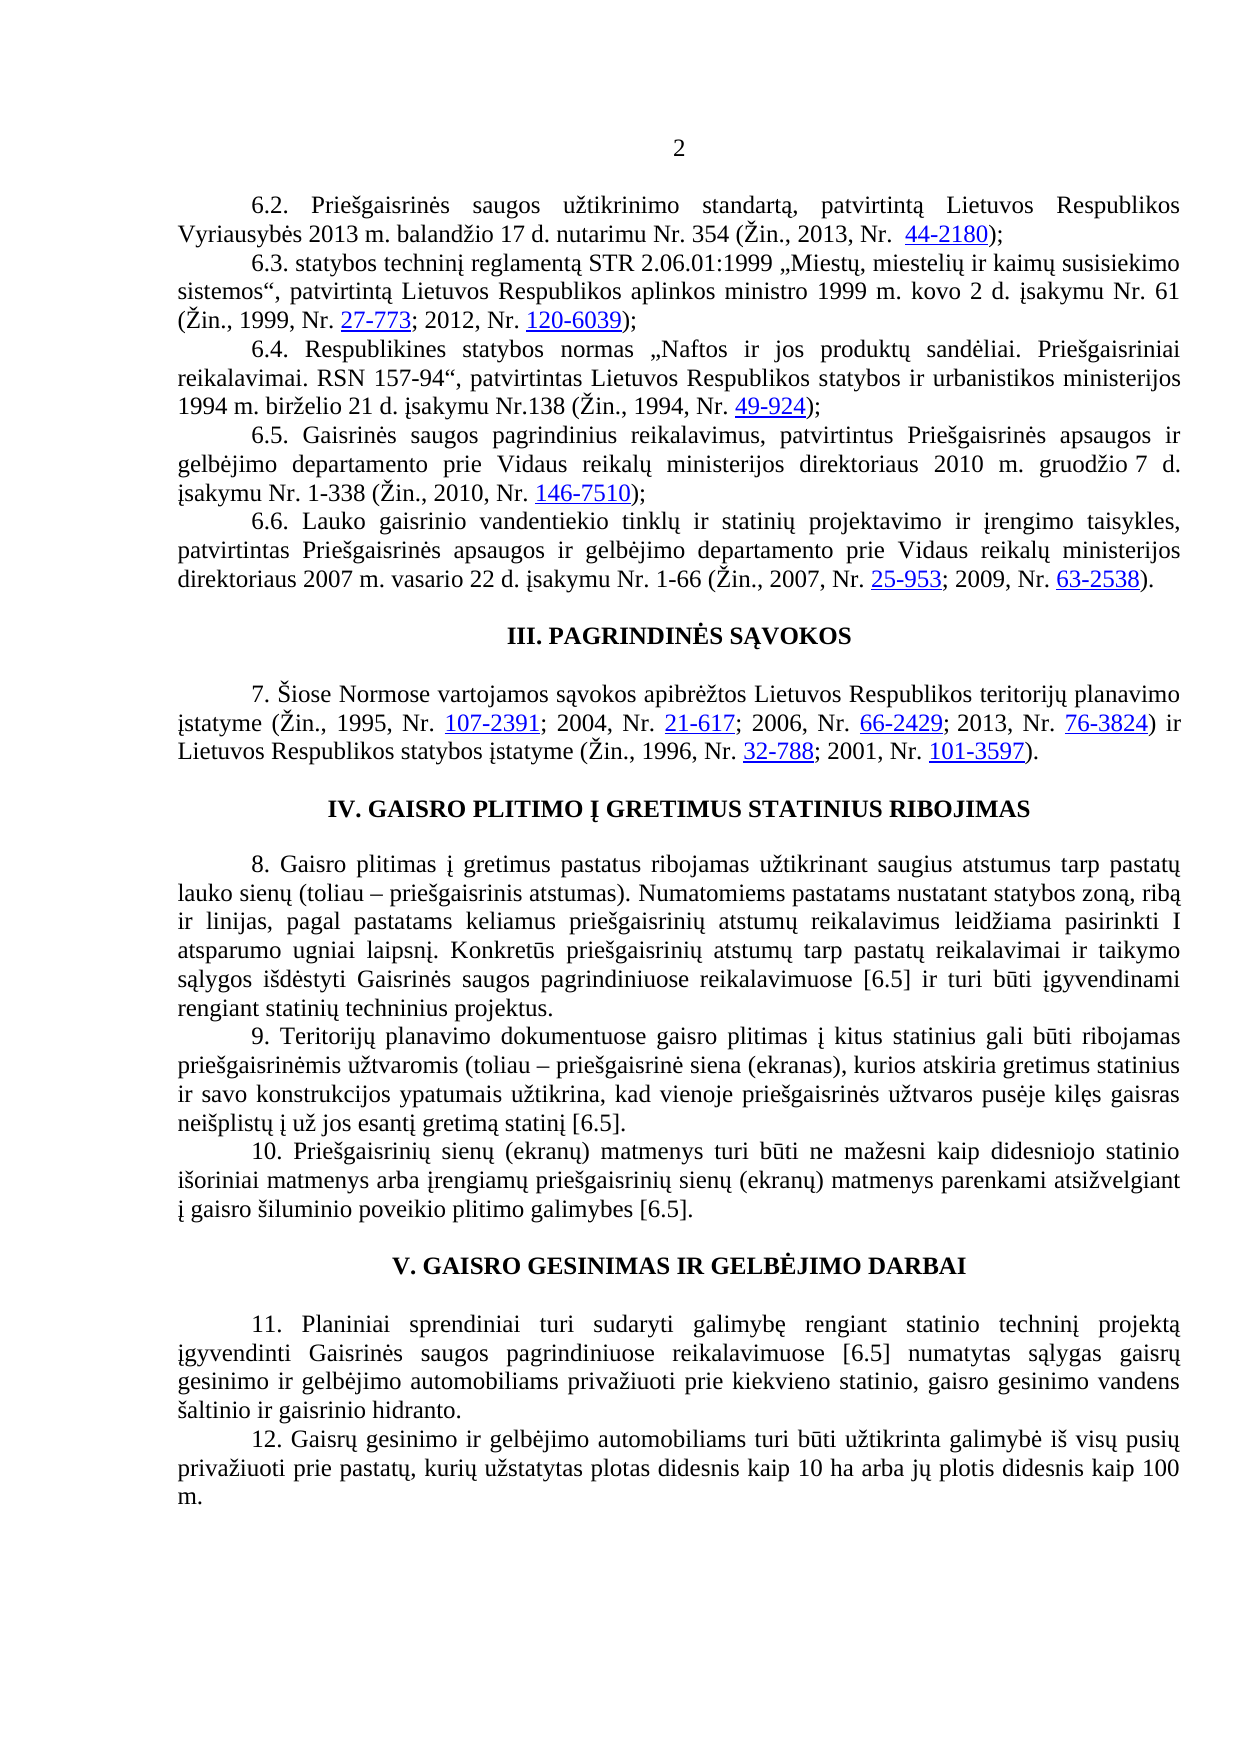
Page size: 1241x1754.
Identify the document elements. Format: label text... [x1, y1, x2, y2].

text 6.5. Gaisrinės saugos pagrindinius reikalavimus, patvirtintus Priešgaisrinės apsaugos ir gelbėjimo departamento prie Vidaus reikalų ministerijos direktoriaus 2010 m. gruodžio 7 d. įsakymu Nr. 1-338 (Žin., 2010, Nr. 146-7510); [177, 420, 1181, 506]
text 6.6. Lauko gaisrinio vandentiekio tinklų ir statinių projektavimo ir įrengimo taisykles, patvirtintas Priešgaisrinės apsaugos ir gelbėjimo departamento prie Vidaus reikalų ministerijos direktoriaus 2007 m. vasario 22 d. įsakymu Nr. 1-66 (Žin., 2007, Nr. 25-953; 2009, Nr. 63-2538). [177, 506, 1181, 593]
text 10. Priešgaisrinių sienų (ekranų) matmenys turi būti ne mažesni kaip didesniojo statinio išoriniai matmenys arba įrengiamų priešgaisrinių sienų (ekranų) matmenys parenkami atsižvelgiant į gaisro šiluminio poveikio plitimo galimybes [6.5]. [177, 1136, 1181, 1223]
text 12. Gaisrų gesinimo ir gelbėjimo automobiliams turi būti užtikrinta galimybė iš visų pusių privažiuoti prie pastatų, kurių užstatytas plotas didesnis kaip 10 ha arba jų plotis didesnis kaip 100 m. [177, 1424, 1181, 1510]
text 11. Planiniai sprendiniai turi sudaryti galimybę rengiant statinio techninį projektą įgyvendinti Gaisrinės saugos pagrindiniuose reikalavimuose [6.5] numatytas sąlygas gaisrų gesinimo ir gelbėjimo automobiliams privažiuoti prie kiekvieno statinio, gaisro gesinimo vandens šaltinio ir gaisrinio hidranto. [177, 1309, 1181, 1424]
text III. PAGRINDINĖS SĄVOKOS [177, 621, 1181, 650]
text IV. GAISRO PLITIMO Į GRETIMUS statinius RIBOJIMAS [177, 794, 1181, 823]
text 6.3. statybos techninį reglamentą STR 2.06.01:1999 „Miestų, miestelių ir kaimų susisiekimo sistemos“, patvirtintą Lietuvos Respublikos aplinkos ministro 1999 m. kovo 2 d. įsakymu Nr. 61 (Žin., 1999, Nr. 27-773; 2012, Nr. 120-6039); [177, 248, 1181, 334]
text 8. Gaisro plitimas į gretimus pastatus ribojamas užtikrinant saugius atstumus tarp pastatų lauko sienų (toliau – priešgaisrinis atstumas). Numatomiems pastatams nustatant statybos zoną, ribą ir linijas, pagal pastatams keliamus priešgaisrinių atstumų reikalavimus leidžiama pasirinkti I atsparumo ugniai laipsnį. Konkretūs priešgaisrinių atstumų tarp pastatų reikalavimai ir taikymo sąlygos išdėstyti Gaisrinės saugos pagrindiniuose reikalavimuose [6.5] ir turi būti įgyvendinami rengiant statinių techninius projektus. [177, 849, 1181, 1021]
text 9. Teritorijų planavimo dokumentuose gaisro plitimas į kitus statinius gali būti ribojamas priešgaisrinėmis užtvaromis (toliau – priešgaisrinė siena (ekranas), kurios atskiria gretimus statinius ir savo konstrukcijos ypatumais užtikrina, kad vienoje priešgaisrinės užtvaros pusėje kilęs gaisras neišplistų į už jos esantį gretimą statinį [6.5]. [177, 1021, 1181, 1136]
text V. GAISRO GESINIMAS IR GELBĖJIMO DARBAI [177, 1251, 1181, 1280]
text 6.4. Respublikines statybos normas „Naftos ir jos produktų sandėliai. Priešgaisriniai reikalavimai. RSN 157-94“, patvirtintas Lietuvos Respublikos statybos ir urbanistikos ministerijos 1994 m. birželio 21 d. įsakymu Nr.138 (Žin., 1994, Nr. 49-924); [177, 334, 1181, 420]
text 6.2. Priešgaisrinės saugos užtikrinimo standartą, patvirtintą Lietuvos Respublikos Vyriausybės 2013 m. balandžio 17 d. nutarimu Nr. 354 (Žin., 2013, Nr. 44-2180); [177, 190, 1181, 248]
text 7. Šiose Normose vartojamos sąvokos apibrėžtos Lietuvos Respublikos teritorijų planavimo įstatyme (Žin., 1995, Nr. 107-2391; 2004, Nr. 21-617; 2006, Nr. 66-2429; 2013, Nr. 76-3824) ir Lietuvos Respublikos statybos įstatyme (Žin., 1996, Nr. 32-788; 2001, Nr. 101-3597). [177, 679, 1181, 765]
